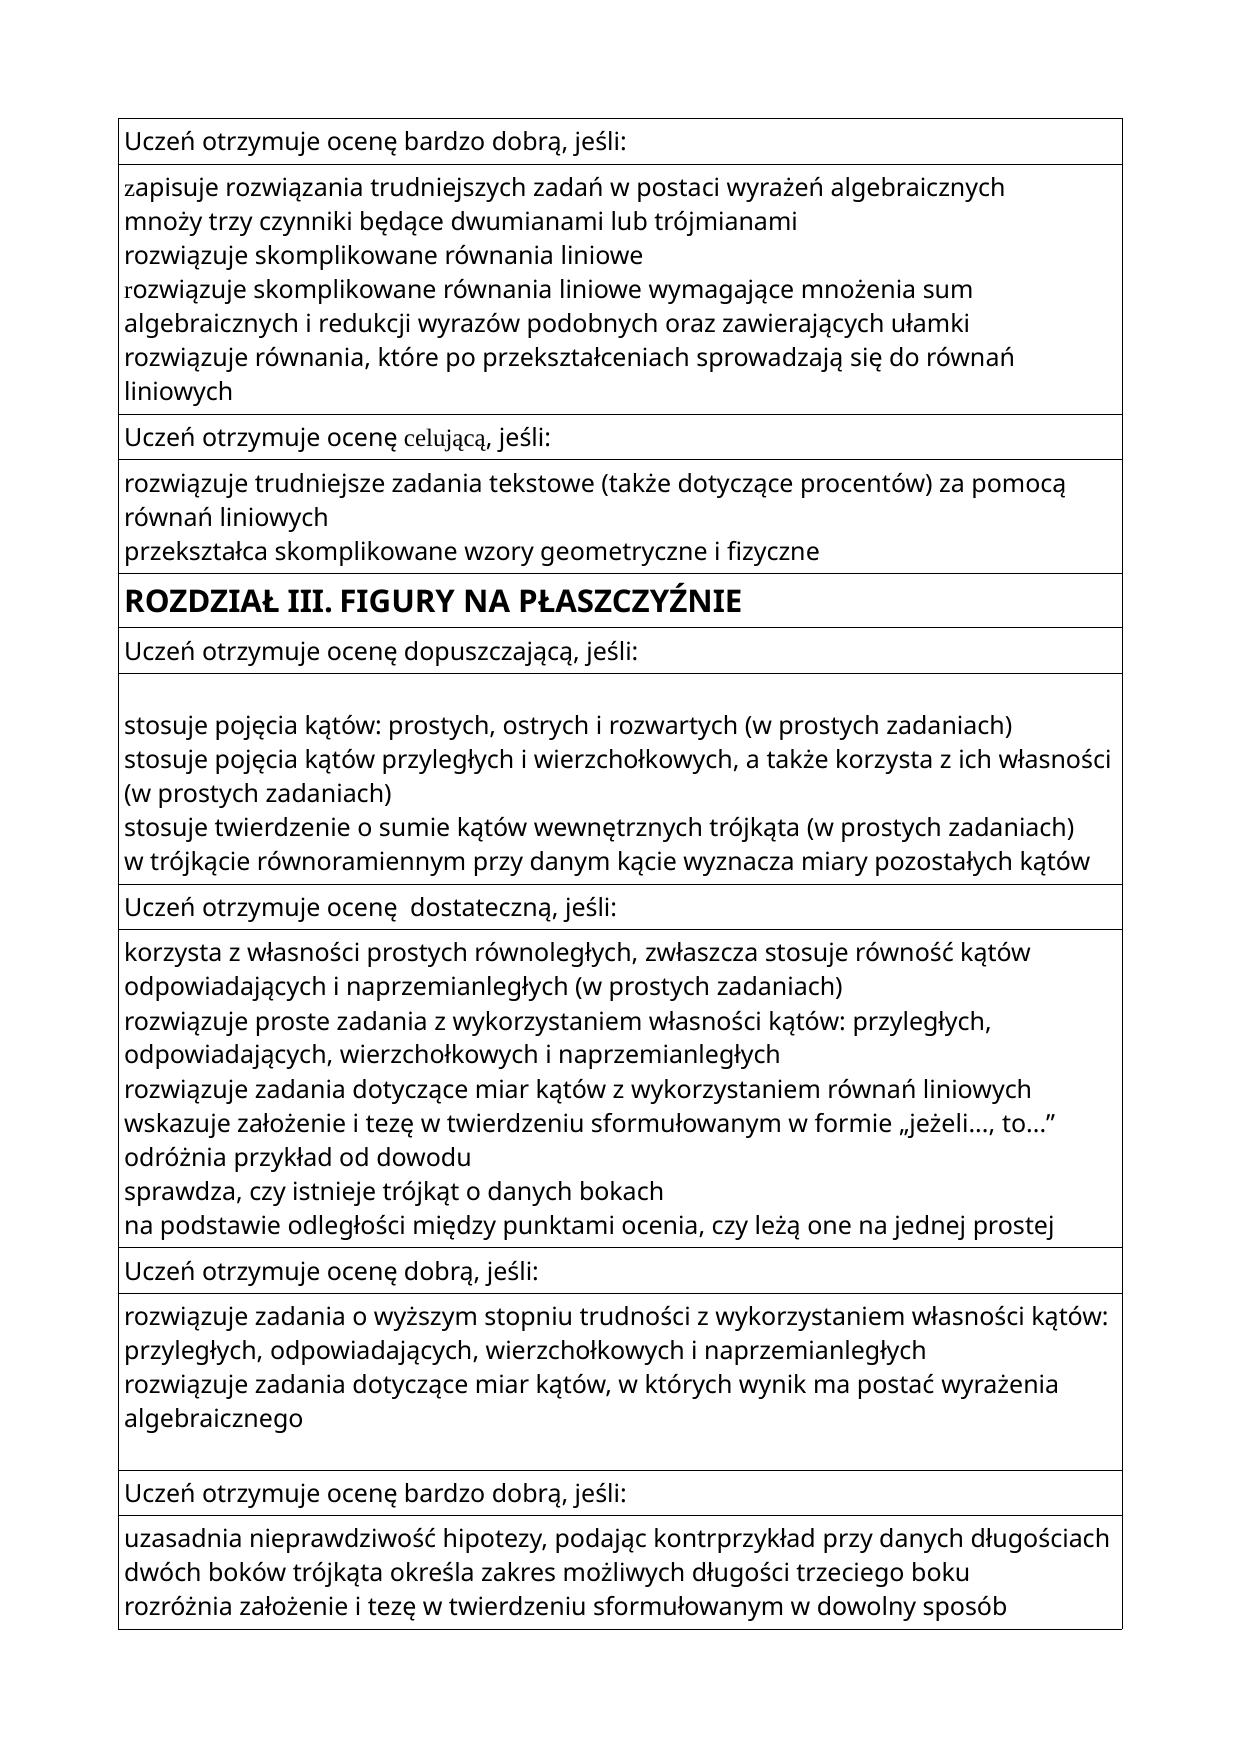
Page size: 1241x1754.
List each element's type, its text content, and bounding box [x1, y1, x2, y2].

table_cell Uczeń otrzymuje ocenę celującą, jeśli: [119, 415, 1122, 459]
table_cell uzasadnia nieprawdziwość hipotezy, podając kontrprzykład przy danych długościach dwóch boków trójkąta określa zakres możliwych długości trzeciego boku rozróżnia założenie i tezę w twierdzeniu sformułowanym w dowolny sposób [119, 1516, 1122, 1629]
table_cell Uczeń otrzymuje ocenę dobrą, jeśli: [119, 1248, 1122, 1293]
table_cell stosuje pojęcia kątów: prostych, ostrych i rozwartych (w prostych zadaniach) stosuje pojęcia kątów przyległych i wierzchołkowych, a także korzysta z ich własności (w prostych zadaniach) stosuje twierdzenie o sumie kątów wewnętrznych trójkąta (w prostych zadaniach) w trójkącie równoramiennym przy danym kącie wyznacza miary pozostałych kątów [119, 674, 1122, 883]
table_cell ROZDZIAŁ III. FIGURY NA PŁASZCZYŹNIE [119, 574, 1122, 627]
table_cell zapisuje rozwiązania trudniejszych zadań w postaci wyrażeń algebraicznych mnoży trzy czynniki będące dwumianami lub trójmianami rozwiązuje skomplikowane równania liniowe rozwiązuje skomplikowane równania liniowe wymagające mnożenia sum algebraicznych i redukcji wyrazów podobnych oraz zawierających ułamki rozwiązuje równania, które po przekształceniach sprowadzają się do równań liniowych [119, 165, 1122, 414]
table_cell Uczeń otrzymuje ocenę dopuszczającą, jeśli: [119, 628, 1122, 673]
table_cell rozwiązuje trudniejsze zadania tekstowe (także dotyczące procentów) za pomocą równań liniowych przekształca skomplikowane wzory geometryczne i fizyczne [119, 460, 1122, 573]
table_cell Uczeń otrzymuje ocenę bardzo dobrą, jeśli: [119, 119, 1122, 164]
table_cell rozwiązuje zadania o wyższym stopniu trudności z wykorzystaniem własności kątów: przyległych, odpowiadających, wierzchołkowych i naprzemianległych rozwiązuje zadania dotyczące miar kątów, w których wynik ma postać wyrażenia algebraicznego [119, 1294, 1122, 1469]
table_cell Uczeń otrzymuje ocenę bardzo dobrą, jeśli: [119, 1471, 1122, 1515]
table_cell Uczeń otrzymuje ocenę dostateczną, jeśli: [119, 885, 1122, 929]
table_cell korzysta z własności prostych równoległych, zwłaszcza stosuje równość kątów odpowiadających i naprzemianległych (w prostych zadaniach) rozwiązuje proste zadania z wykorzystaniem własności kątów: przyległych, odpowiadających, wierzchołkowych i naprzemianległych rozwiązuje zadania dotyczące miar kątów z wykorzystaniem równań liniowych wskazuje założenie i tezę w twierdzeniu sformułowanym w formie „jeżeli..., to...” odróżnia przykład od dowodu sprawdza, czy istnieje trójkąt o danych bokach na podstawie odległości między punktami ocenia, czy leżą one na jednej prostej [119, 930, 1122, 1247]
